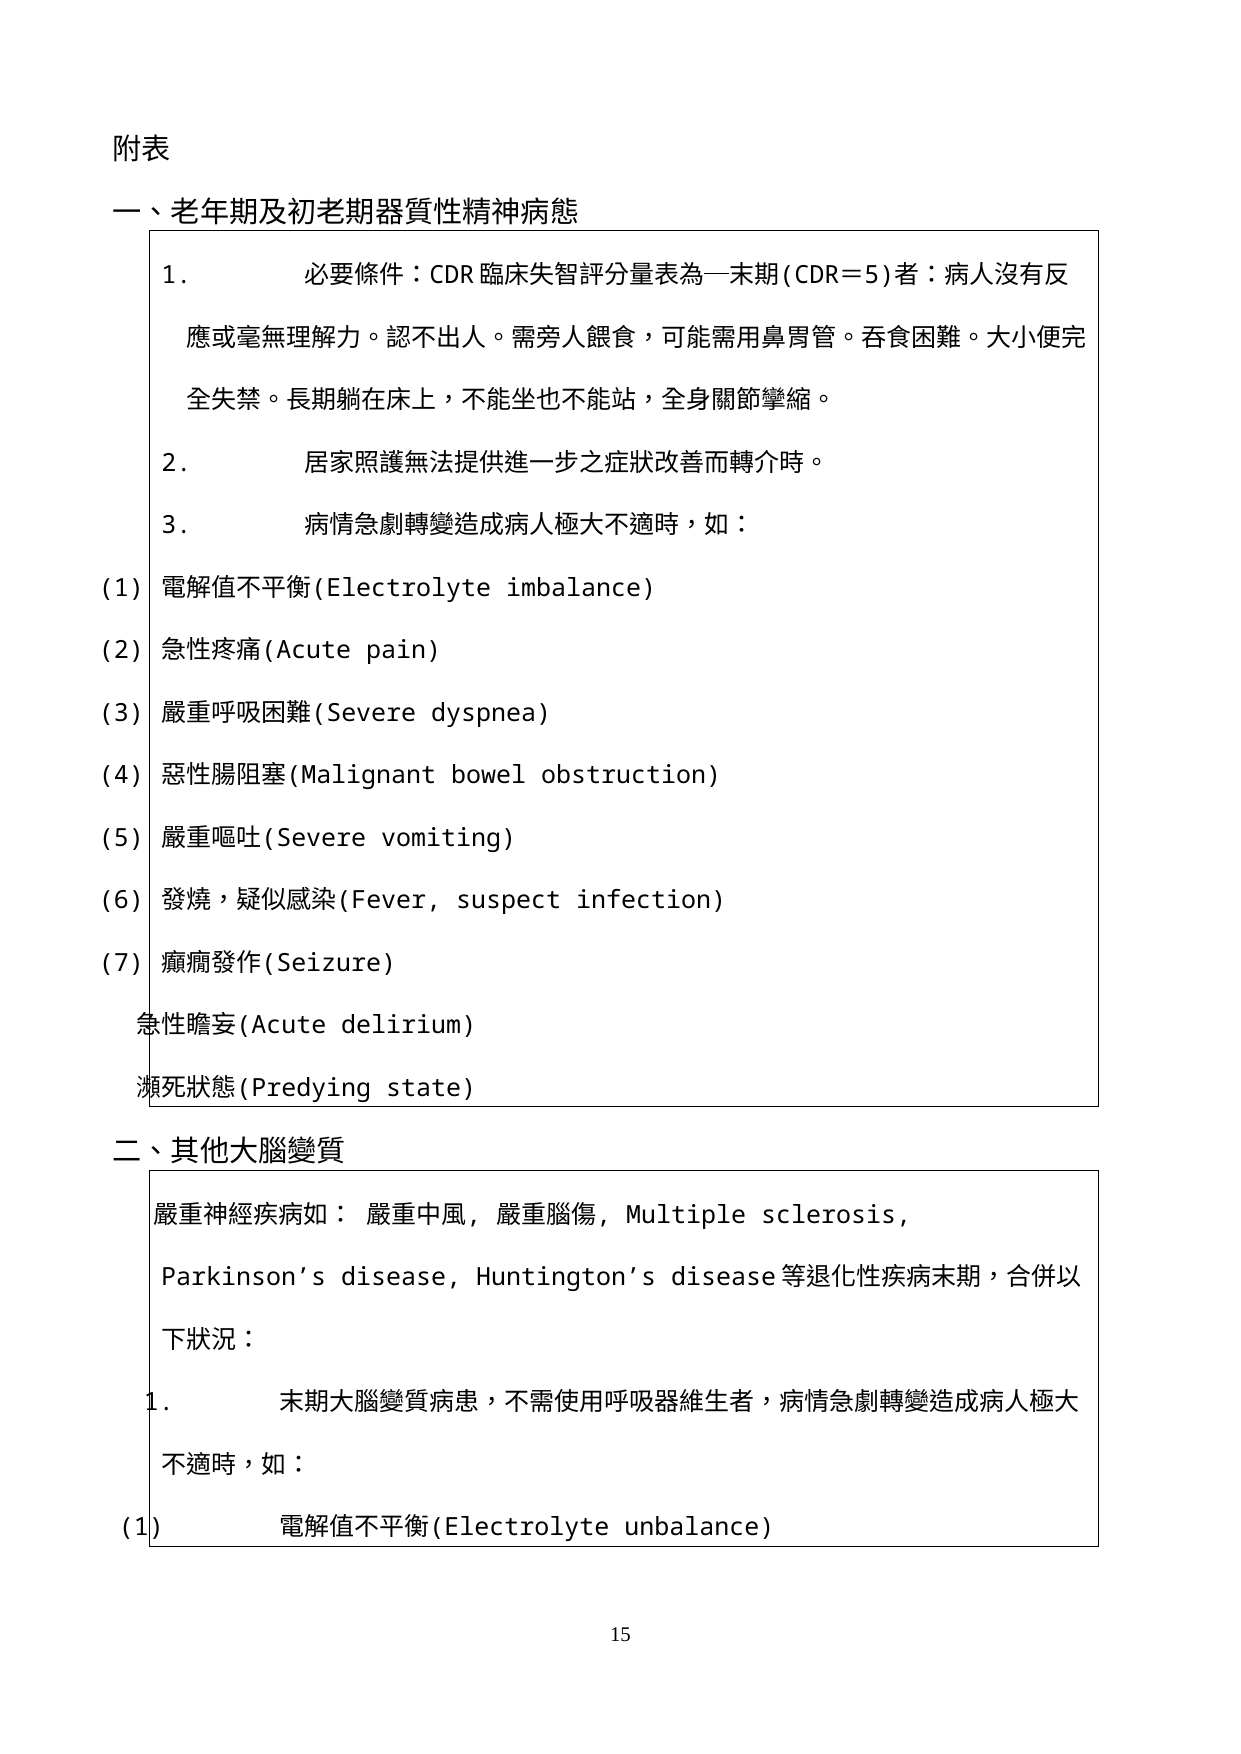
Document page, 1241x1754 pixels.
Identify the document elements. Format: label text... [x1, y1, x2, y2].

text 附表 [112, 105, 1128, 168]
text 一、老年期及初老期器質性精神病態 [112, 168, 1128, 230]
table_header 嚴重神經疾病如： 嚴重中風, 嚴重腦傷, Multiple sclerosis, Parkinson’s disease, Huntington’s disease等退化性疾病末期，合併以下狀況： 末期大腦變質病患，不需使用呼吸器維生者，病情急劇轉變造成病人極大不適時，如： 電解值不平衡(Electrolyte unbalance) 急性疼痛(Acute pain) 嚴重呼吸困難(Severe dyspnea) 惡性腸阻塞(Malignant bowel obstruction) 嚴重嘔吐(Severe vomiting)。 發燒，疑似感染(Fever, suspect infection) 癲癇發作(Seizure) 急性瞻妄(Acute delirium) 瀕死狀態(Predying state) 末期大腦變質患者，雖使用呼吸器，但已呈現瀕臨死亡徵象者。 [150, 1171, 1098, 1546]
text 二、其他大腦變質 [112, 1107, 1128, 1170]
table_header 必要條件：CDR臨床失智評分量表為─末期(CDR＝5)者：病人沒有反應或毫無理解力。認不出人。需旁人餵食，可能需用鼻胃管。吞食困難。大小便完全失禁。長期躺在床上，不能坐也不能站，全身關節攣縮。 居家照護無法提供進一步之症狀改善而轉介時。 病情急劇轉變造成病人極大不適時，如： 電解值不平衡(Electrolyte imbalance) 急性疼痛(Acute pain) 嚴重呼吸困難(Severe dyspnea) 惡性腸阻塞(Malignant bowel obstruction) 嚴重嘔吐(Severe vomiting) 發燒，疑似感染(Fever, suspect infection) 癲癇發作(Seizure) 急性瞻妄(Acute delirium) 瀕死狀態(Predying state) [150, 231, 1098, 1106]
